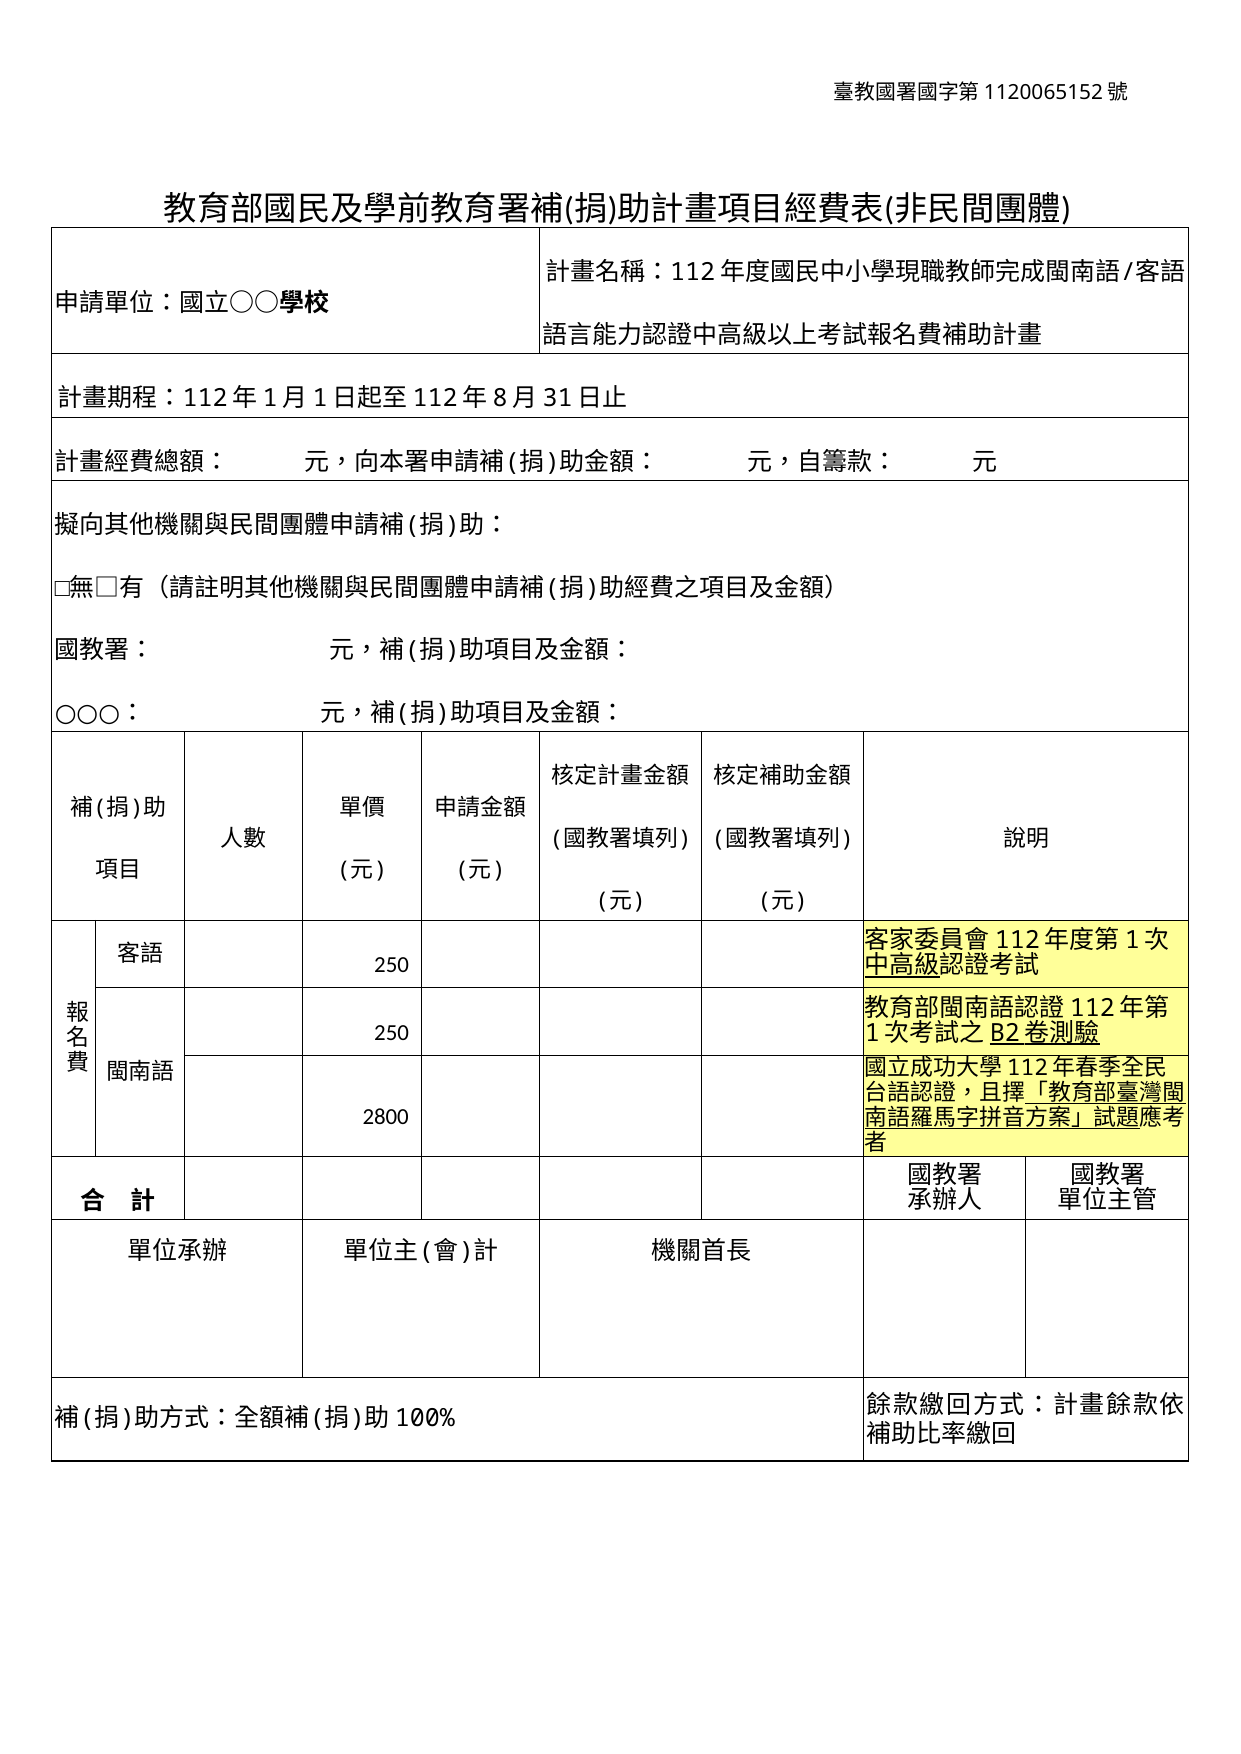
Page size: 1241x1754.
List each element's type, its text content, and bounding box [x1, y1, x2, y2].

table_cell [422, 988, 539, 1055]
table_cell [185, 1157, 302, 1219]
table_cell 單位承辦 [52, 1220, 302, 1377]
table_cell [540, 1056, 701, 1156]
table_cell [702, 921, 863, 987]
table_cell 客語 [96, 921, 184, 987]
table_header 教育部國民及學前教育署補(捐)助計畫項目經費表(非民間團體) [52, 165, 1188, 227]
table_cell 閩南語 [96, 988, 184, 1156]
table_cell 教育部閩南語認證112年第1次考試之B2卷測驗 [864, 988, 1188, 1055]
table_cell 餘款繳回方式：計畫餘款依補助比率繳回 [864, 1378, 1188, 1460]
table_cell [864, 1220, 1025, 1377]
table_cell 申請單位：國立○○學校 [52, 228, 539, 353]
table_cell [185, 921, 302, 987]
table_cell [185, 988, 302, 1055]
table_cell 核定計畫金額(國教署填列) (元) [540, 732, 701, 920]
table_cell 申請金額 (元) [422, 732, 539, 920]
table_cell [422, 1157, 539, 1219]
table_cell [540, 988, 701, 1055]
table_cell 核定補助金額(國教署填列) (元) [702, 732, 863, 920]
table_cell [303, 1157, 421, 1219]
table_cell [1026, 1220, 1188, 1377]
table_cell 客家委員會112年度第1次中高級認證考試 [864, 921, 1188, 987]
table_cell 報名費 [52, 921, 95, 1156]
table_cell 計畫經費總額： 元，向本署申請補(捐)助金額： 元，自籌款： 元 [52, 418, 1188, 480]
table_cell [540, 921, 701, 987]
table_cell 補(捐)助方式：全額補(捐)助100% [52, 1378, 863, 1460]
table_cell 機關首長 [540, 1220, 863, 1377]
table_cell 250 [303, 921, 421, 987]
table_cell [422, 921, 539, 987]
table_cell 合 計 [52, 1157, 184, 1219]
table_cell 人數 [185, 732, 302, 920]
table_cell 250 [303, 988, 421, 1055]
table_cell 國教署 單位主管 [1026, 1157, 1188, 1219]
table_cell [185, 1056, 302, 1156]
table_cell [702, 1157, 863, 1219]
table_cell 國立成功大學112年春季全民台語認證，且擇「教育部臺灣閩南語羅馬字拼音方案」試題應考者 [864, 1056, 1188, 1156]
table_cell [540, 1157, 701, 1219]
table_cell 單價 (元) [303, 732, 421, 920]
table_cell 單位主(會)計 [303, 1220, 539, 1377]
table_cell 說明 [864, 732, 1188, 920]
table_cell 計畫名稱：112年度國民中小學現職教師完成閩南語/客語語言能力認證中高級以上考試報名費補助計畫 [540, 228, 1188, 353]
table_cell 計畫期程：112年1月1日起至112年8月31日止 [52, 354, 1188, 417]
table_cell 國教署 承辦人 [864, 1157, 1025, 1219]
table_cell [422, 1056, 539, 1156]
table_cell 補(捐)助 項目 [52, 732, 184, 920]
table_cell 2800 [303, 1056, 421, 1156]
table_cell [702, 988, 863, 1055]
table_cell 擬向其他機關與民間團體申請補(捐)助： □無□有（請註明其他機關與民間團體申請補(捐)助經費之項目及金額） 國教署： 元，補(捐)助項目及金額： ○○○： 元，補(捐)助項目及金額： [52, 481, 1188, 731]
table_cell [702, 1056, 863, 1156]
